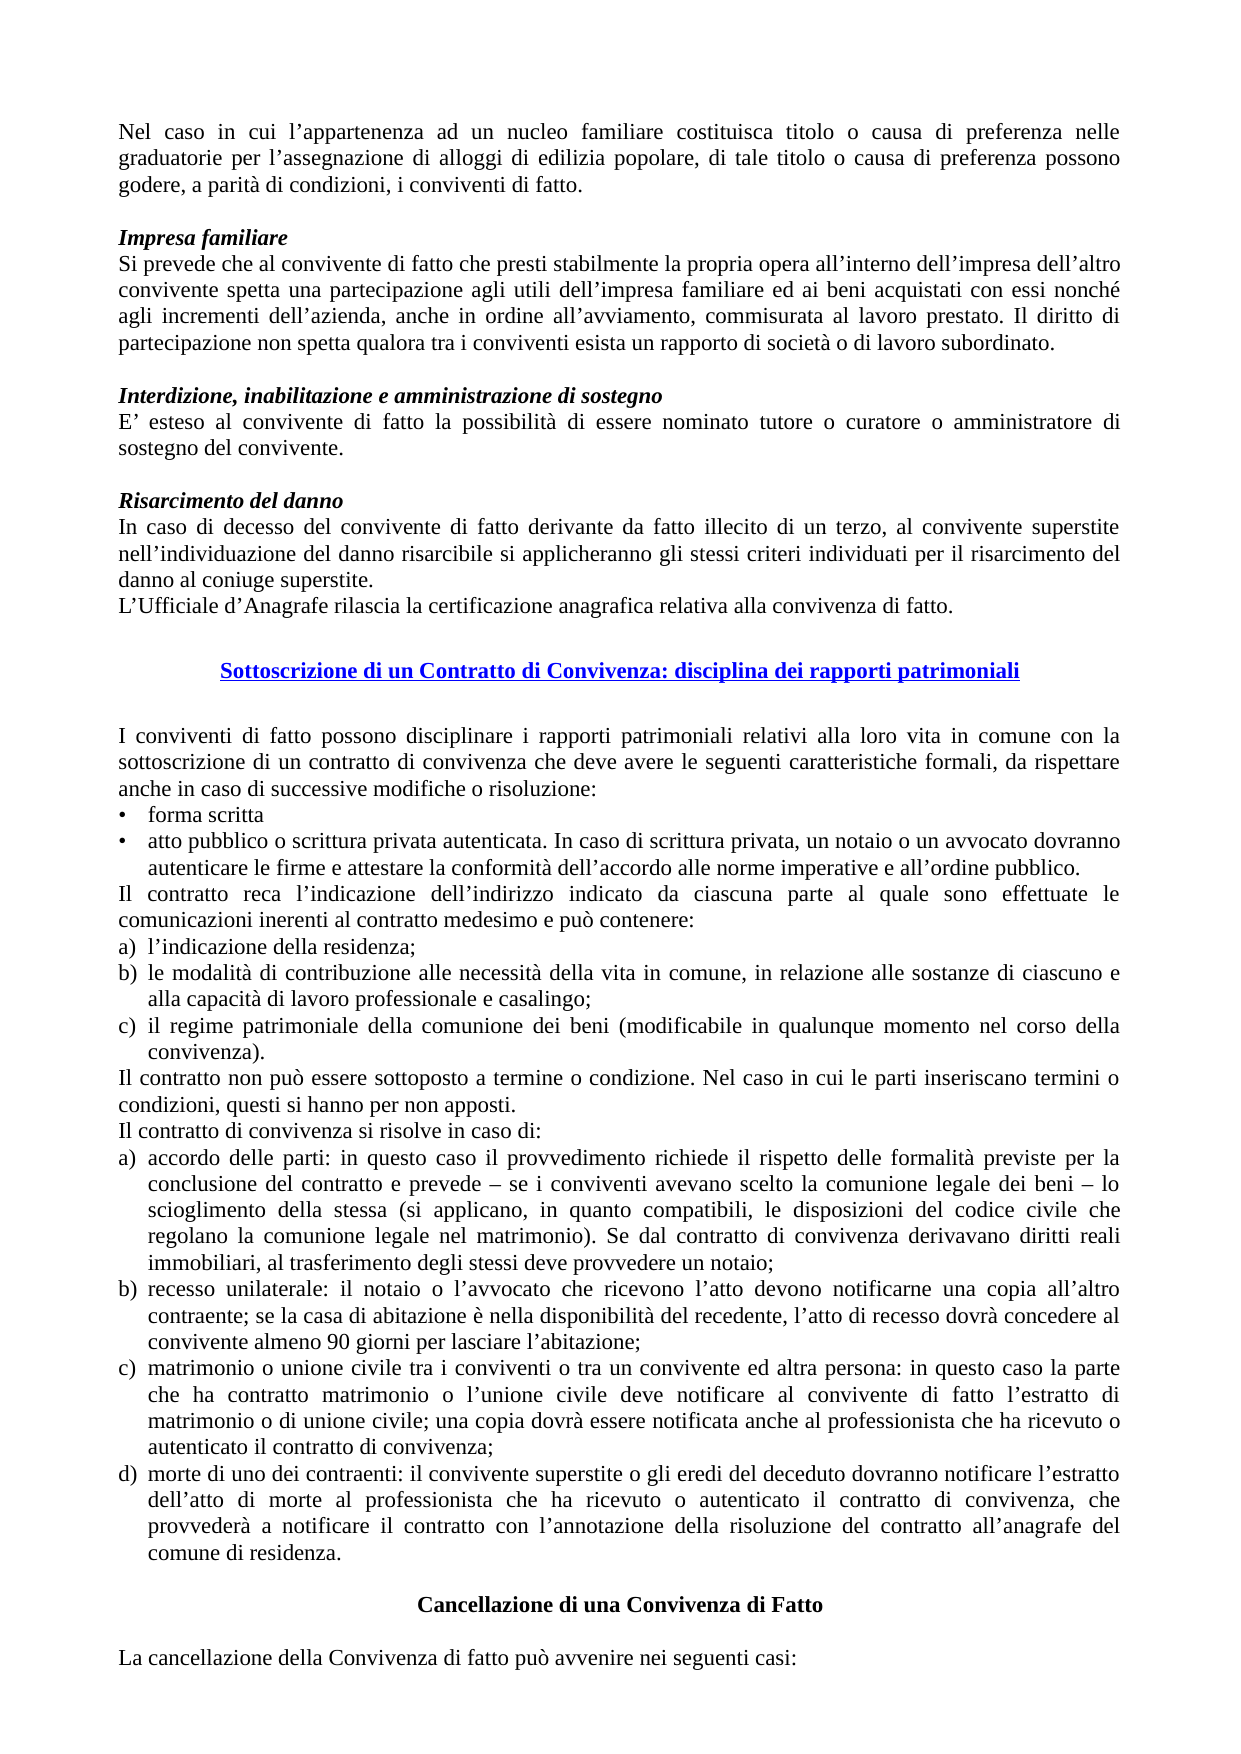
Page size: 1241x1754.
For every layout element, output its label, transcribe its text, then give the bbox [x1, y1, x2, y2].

text a) l’indicazione della residenza; [118, 933, 1122, 959]
text b) le modalità di contribuzione alle necessità della vita in comune, in relazione alle sostanze di ciascuno e alla capacità di lavoro professionale e casalingo; [118, 959, 1122, 1012]
text L’Ufficiale d’Anagrafe rilascia la certificazione anagrafica relativa alla convivenza di fatto. [118, 592, 1122, 619]
text E’ esteso al convivente di fatto la possibilità di essere nominato tutore o curatore o amministratore di sostegno del convivente. [118, 408, 1122, 461]
text Risarcimento del danno [118, 487, 1122, 513]
text Nel caso in cui l’appartenenza ad un nucleo familiare costituisca titolo o causa di preferenza nelle graduatorie per l’assegnazione di alloggi di edilizia popolare, di tale titolo o causa di preferenza possono godere, a parità di condizioni, i conviventi di fatto. [118, 118, 1122, 197]
text Si prevede che al convivente di fatto che presti stabilmente la propria opera all’interno dell’impresa dell’altro convivente spetta una partecipazione agli utili dell’impresa familiare ed ai beni acquistati con essi nonché agli incrementi dell’azienda, anche in ordine all’avviamento, commisurata al lavoro prestato. Il diritto di partecipazione non spetta qualora tra i conviventi esista un rapporto di società o di lavoro subordinato. [118, 250, 1122, 355]
text • atto pubblico o scrittura privata autenticata. In caso di scrittura privata, un notaio o un avvocato dovranno autenticare le firme e attestare la conformità dell’accordo alle norme imperative e all’ordine pubblico. [118, 827, 1122, 880]
text Impresa familiare [118, 223, 1122, 250]
text Interdizione, inabilitazione e amministrazione di sostegno [118, 382, 1122, 408]
text d) morte di uno dei contraenti: il convivente superstite o gli eredi del deceduto dovranno notificare l’estratto dell’atto di morte al professionista che ha ricevuto o autenticato il contratto di convivenza, che provvederà a notificare il contratto con l’annotazione della risoluzione del contratto all’anagrafe del comune di residenza. [118, 1460, 1122, 1565]
text Sottoscrizione di un Contratto di Convivenza: disciplina dei rapporti patrimoniali [118, 657, 1122, 683]
text In caso di decesso del convivente di fatto derivante da fatto illecito di un terzo, al convivente superstite nell’individuazione del danno risarcibile si applicheranno gli stessi criteri individuati per il risarcimento del danno al coniuge superstite. [118, 513, 1122, 592]
text c) il regime patrimoniale della comunione dei beni (modificabile in qualunque momento nel corso della convivenza). [118, 1012, 1122, 1064]
text b) recesso unilaterale: il notaio o l’avvocato che ricevono l’atto devono notificarne una copia all’altro contraente; se la casa di abitazione è nella disponibilità del recedente, l’atto di recesso dovrà concedere al convivente almeno 90 giorni per lasciare l’abitazione; [118, 1275, 1122, 1354]
text I conviventi di fatto possono disciplinare i rapporti patrimoniali relativi alla loro vita in comune con la sottoscrizione di un contratto di convivenza che deve avere le seguenti caratteristiche formali, da rispettare anche in caso di successive modifiche o risoluzione: [118, 722, 1122, 801]
text • forma scritta [118, 801, 1122, 827]
text c) matrimonio o unione civile tra i conviventi o tra un convivente ed altra persona: in questo caso la parte che ha contratto matrimonio o l’unione civile deve notificare al convivente di fatto l’estratto di matrimonio o di unione civile; una copia dovrà essere notificata anche al professionista che ha ricevuto o autenticato il contratto di convivenza; [118, 1354, 1122, 1460]
text La cancellazione della Convivenza di fatto può avvenire nei seguenti casi: [118, 1644, 1122, 1671]
text Il contratto di convivenza si risolve in caso di: [118, 1117, 1122, 1143]
text Il contratto reca l’indicazione dell’indirizzo indicato da ciascuna parte al quale sono effettuate le comunicazioni inerenti al contratto medesimo e può contenere: [118, 880, 1122, 933]
text a) accordo delle parti: in questo caso il provvedimento richiede il rispetto delle formalità previste per la conclusione del contratto e prevede – se i conviventi avevano scelto la comunione legale dei beni – lo scioglimento della stessa (si applicano, in quanto compatibili, le disposizioni del codice civile che regolano la comunione legale nel matrimonio). Se dal contratto di convivenza derivavano diritti reali immobiliari, al trasferimento degli stessi deve provvedere un notaio; [118, 1143, 1122, 1275]
text Il contratto non può essere sottoposto a termine o condizione. Nel caso in cui le parti inseriscano termini o condizioni, questi si hanno per non apposti. [118, 1064, 1122, 1117]
subtitle Cancellazione di una Convivenza di Fatto [118, 1592, 1122, 1618]
